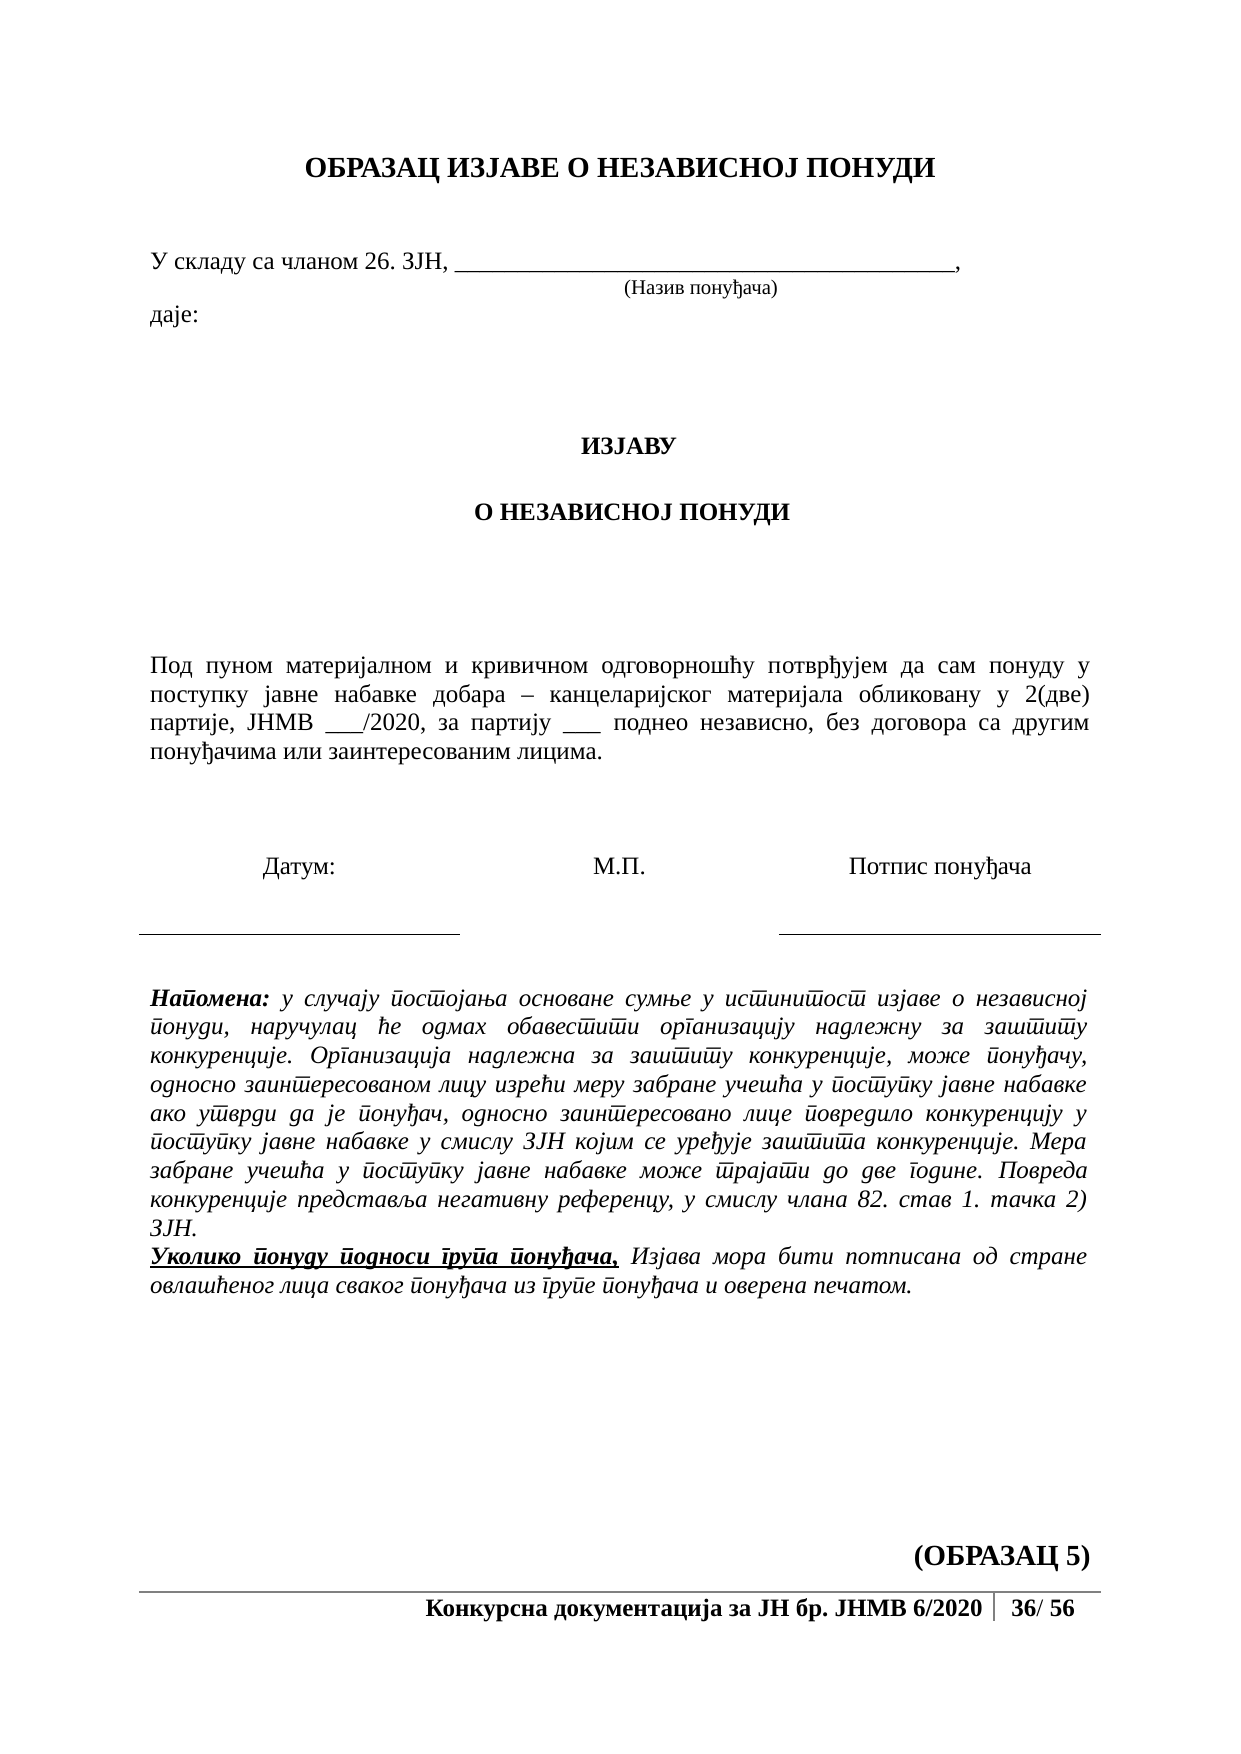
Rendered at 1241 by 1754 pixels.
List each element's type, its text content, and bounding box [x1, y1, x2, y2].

text ОБРАЗАЦ ИЗЈАВЕ О НЕЗАВИСНОЈ ПОНУДИ [150, 150, 1090, 183]
text даје: [150, 299, 1090, 327]
text (Назив понуђача) [150, 274, 1090, 299]
text ИЗЈАВУ [150, 431, 1090, 460]
table_header Потпис понуђача [779, 851, 1101, 892]
table_cell [779, 893, 1101, 934]
text (ОБРАЗАЦ 5) [150, 1538, 1090, 1572]
table_cell [139, 893, 459, 934]
text Напомена: у случају постојања основане сумње у истинитост изјаве о независној понуди, наручулац ће одмах обавестити организацију надлежну за заштиту конкуренције. Организација надлежна за заштиту конкуренције, може понуђачу, односно заинтересованом лицу изрећи меру забране учешћа у поступку јавне набавке ако утврди да је понуђач, односно заинтересовано лице повредило конкуренцију у поступку јавне набавке у смислу ЗЈН којим се уређује заштита конкуренције. Мера забране учешћа у поступку јавне набавке може трајати до две године. Повреда конкуренције представља негативну референцу, у смислу члана 82. став 1. тачка 2) ЗЈН. [150, 983, 1090, 1241]
text Под пуном материјалном и кривичном одговорношћу потврђујем да сам понуду у поступку јавне набавке добара – канцеларијског материјала обликовану у 2(две) партије, ЈНМВ ___/2020, за партију ___ поднео независно, без договора са другим понуђачима или заинтересованим лицима. [150, 650, 1090, 765]
text О НЕЗАВИСНОЈ ПОНУДИ [150, 497, 1090, 526]
table_header М.П. [460, 851, 779, 892]
text У складу са чланом 26. ЗЈН, ________________________________________, [150, 246, 1090, 274]
table_header Датум: [139, 851, 459, 892]
text Уколико понуду подноси група понуђача, Изјава мора бити потписана од стране овлашћеног лица сваког понуђача из групе понуђача и оверена печатом. [150, 1241, 1090, 1299]
table_cell [460, 893, 779, 934]
